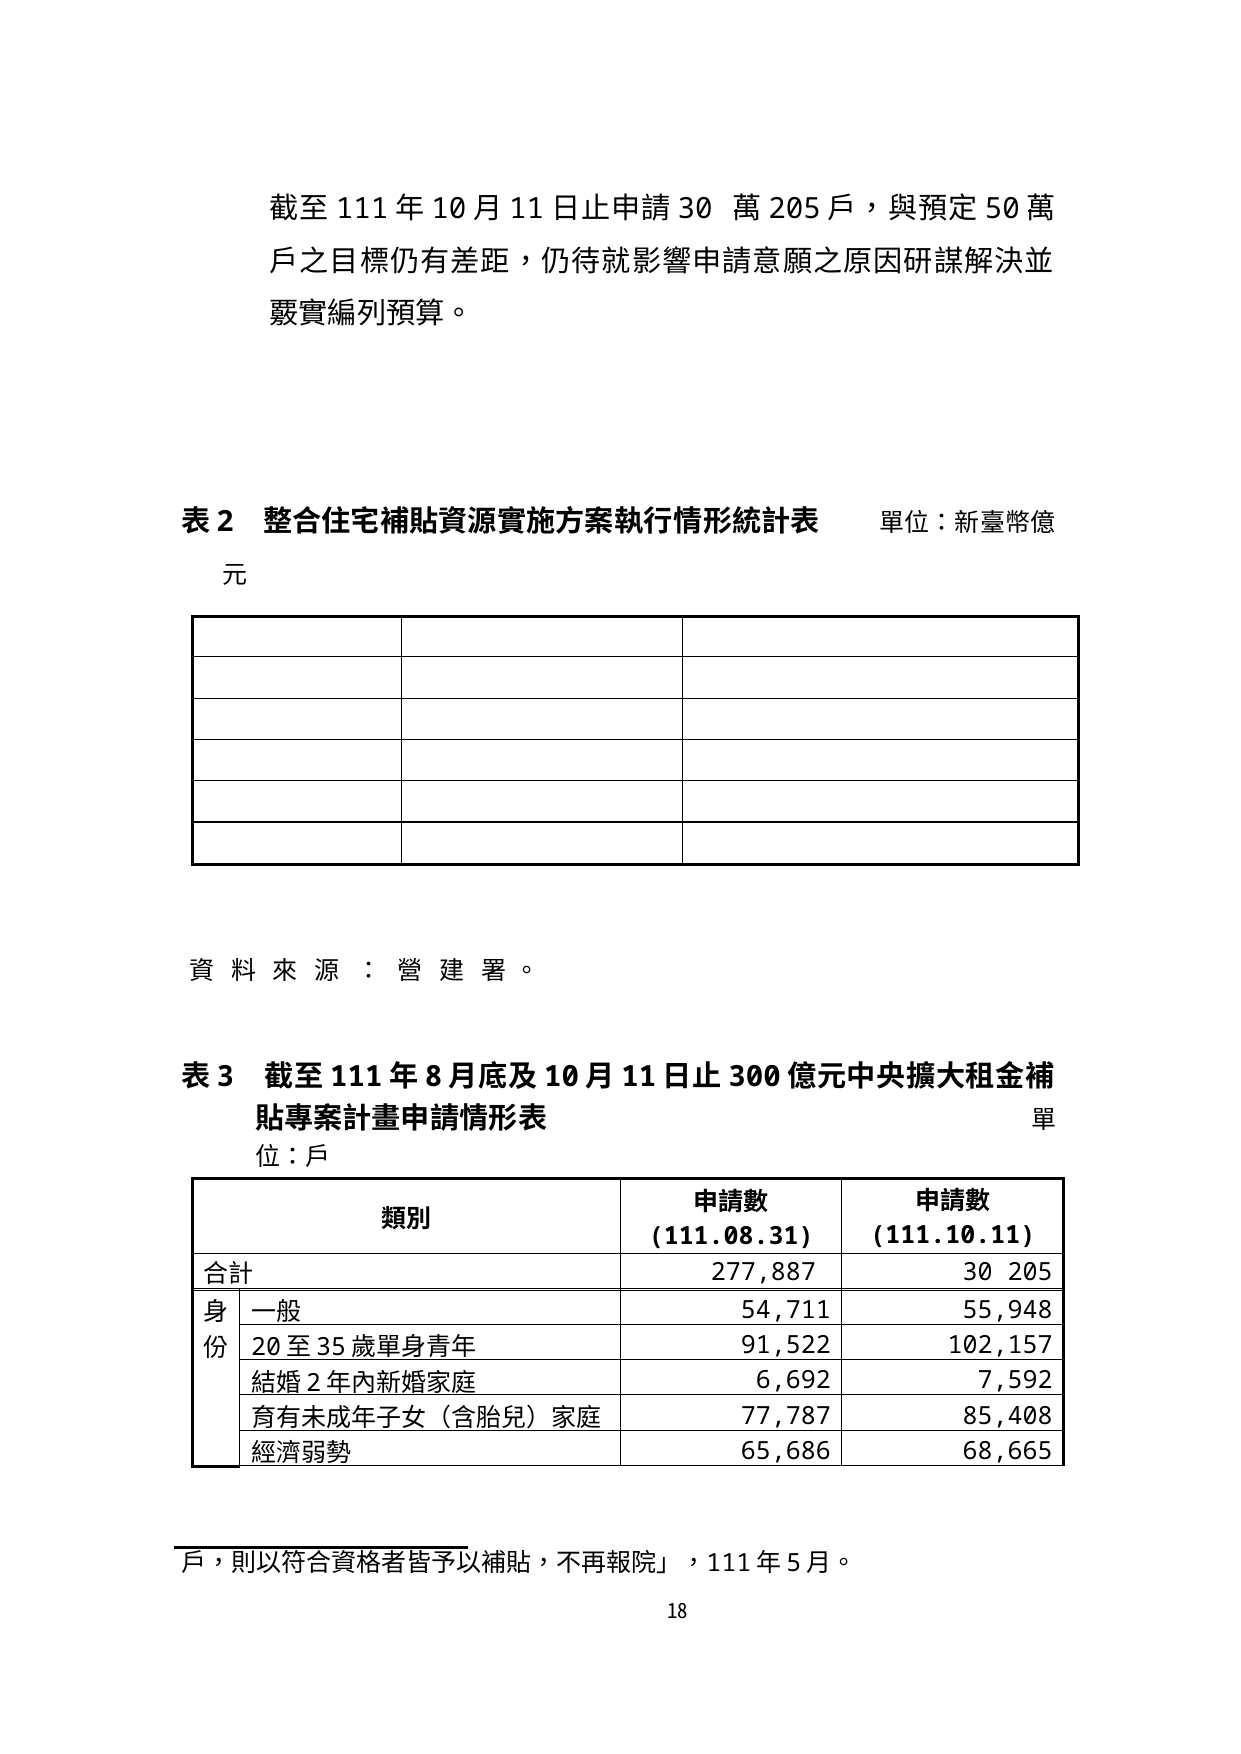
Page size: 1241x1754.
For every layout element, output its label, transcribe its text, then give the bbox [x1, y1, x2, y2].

text 資料來源：營建署。 [181, 927, 1056, 990]
table_cell 108 [194, 740, 401, 780]
table_cell 17.98 [683, 657, 1077, 697]
table_cell 一般 [240, 1291, 620, 1323]
table_cell 277,887 [621, 1254, 841, 1288]
table_header 申請數 (111.10.11) [842, 1180, 1062, 1253]
table_cell 21.98 [683, 781, 1077, 821]
table_cell 77,787 [621, 1395, 841, 1430]
table_cell 18.34 [683, 699, 1077, 739]
table_cell 身份 [194, 1291, 239, 1465]
table_cell 114,378 [402, 781, 682, 821]
table_header 類別 [194, 1180, 620, 1253]
table_cell 合計 [194, 1254, 620, 1288]
table_cell 65,815 [402, 699, 682, 739]
text 110年以前係以「整合住宅補貼資源實施方案」提供民眾申請租金補貼，隨著歷年該方案補貼內容及額度之調整，租金補貼戶數由106年度6萬535戶增加至110年度12萬4,156戶，中央政府補助額度由106年度17.98億元，逐年提高至110年度32.29億元(詳表2)。111年推動之300億元中央擴大租金補貼專案計畫，擬透過放寬申請條件，使租金補貼戶數提高至50萬戶，惟該專案計畫原訂111年7月至8月間由民眾申請租金補貼，然截至8月底僅27萬7,887戶提出申請（詳表3）。據營建署分析，係因房客誤以為不符申請資格，或因房東怕被查稅，於合約載明不希望房客申請補助、房東不同意設戶籍、房客怕被房東發現漲租金等因素，致申請件數未如預期，爰將申請期限延長至同年10月底，截至111年10月11日止申請30 萬205戶，與預定50萬戶之目標仍有差距，仍待就影響申請意願之原因研謀解決並覈實編列預算。 [269, 177, 1056, 333]
table_cell 30 205 [842, 1254, 1062, 1288]
table_cell 110 [194, 823, 401, 863]
table_cell 20至35歲單身青年 [240, 1325, 620, 1359]
table_cell 68,665 [842, 1431, 1062, 1465]
table_cell 106 [194, 657, 401, 697]
table_cell 91,522 [621, 1325, 841, 1359]
table_cell 54,711 [621, 1291, 841, 1323]
table_cell 107 [194, 699, 401, 739]
table_cell 育有未成年子女（含胎兒）家庭 [240, 1395, 620, 1430]
text 300億元中央擴大租金補貼專案計畫(核定本)第陸、補貼戶數、二之規定：「每年8月第二週將依照已申請及核定情形預估當年度申請戶數有無達50萬戶，如預估未達50萬戶，則視情況延長一定期間受理申請；如申請截止時超過50萬戶，則以符合資格者皆予以補貼，不再報院」，111年5月。 [174, 1548, 1063, 1577]
table_cell 60,535 [402, 657, 682, 697]
table_cell 32.29 [683, 823, 1077, 863]
table_header 年度 [194, 618, 401, 656]
table_cell 72,042 [402, 740, 682, 780]
table_cell 19.82 [683, 740, 1077, 780]
table_cell 102,157 [842, 1325, 1062, 1359]
table_cell 經濟弱勢 [240, 1431, 620, 1465]
table_cell 65,686 [621, 1431, 841, 1465]
table_cell 109 [194, 781, 401, 821]
table_cell 124,156 [402, 823, 682, 863]
table_cell 55,948 [842, 1291, 1062, 1323]
table_header 核准戶數 [402, 618, 682, 656]
table_cell 85,408 [842, 1395, 1062, 1430]
text 表2 整合住宅補貼資源實施方案執行情形統計表 單位：新臺幣億元 [181, 490, 1056, 594]
table_header 中央補助額度 [683, 618, 1077, 656]
table_header 申請數 (111.08.31) [621, 1180, 841, 1253]
table_cell 結婚2年內新婚家庭 [240, 1360, 620, 1394]
table_cell 7,592 [842, 1360, 1062, 1394]
table_cell 6,692 [621, 1360, 841, 1394]
text 表3 截至111年8月底及10月11日止300億元中央擴大租金補貼專案計畫申請情形表 單位：戶 [181, 1052, 1056, 1173]
